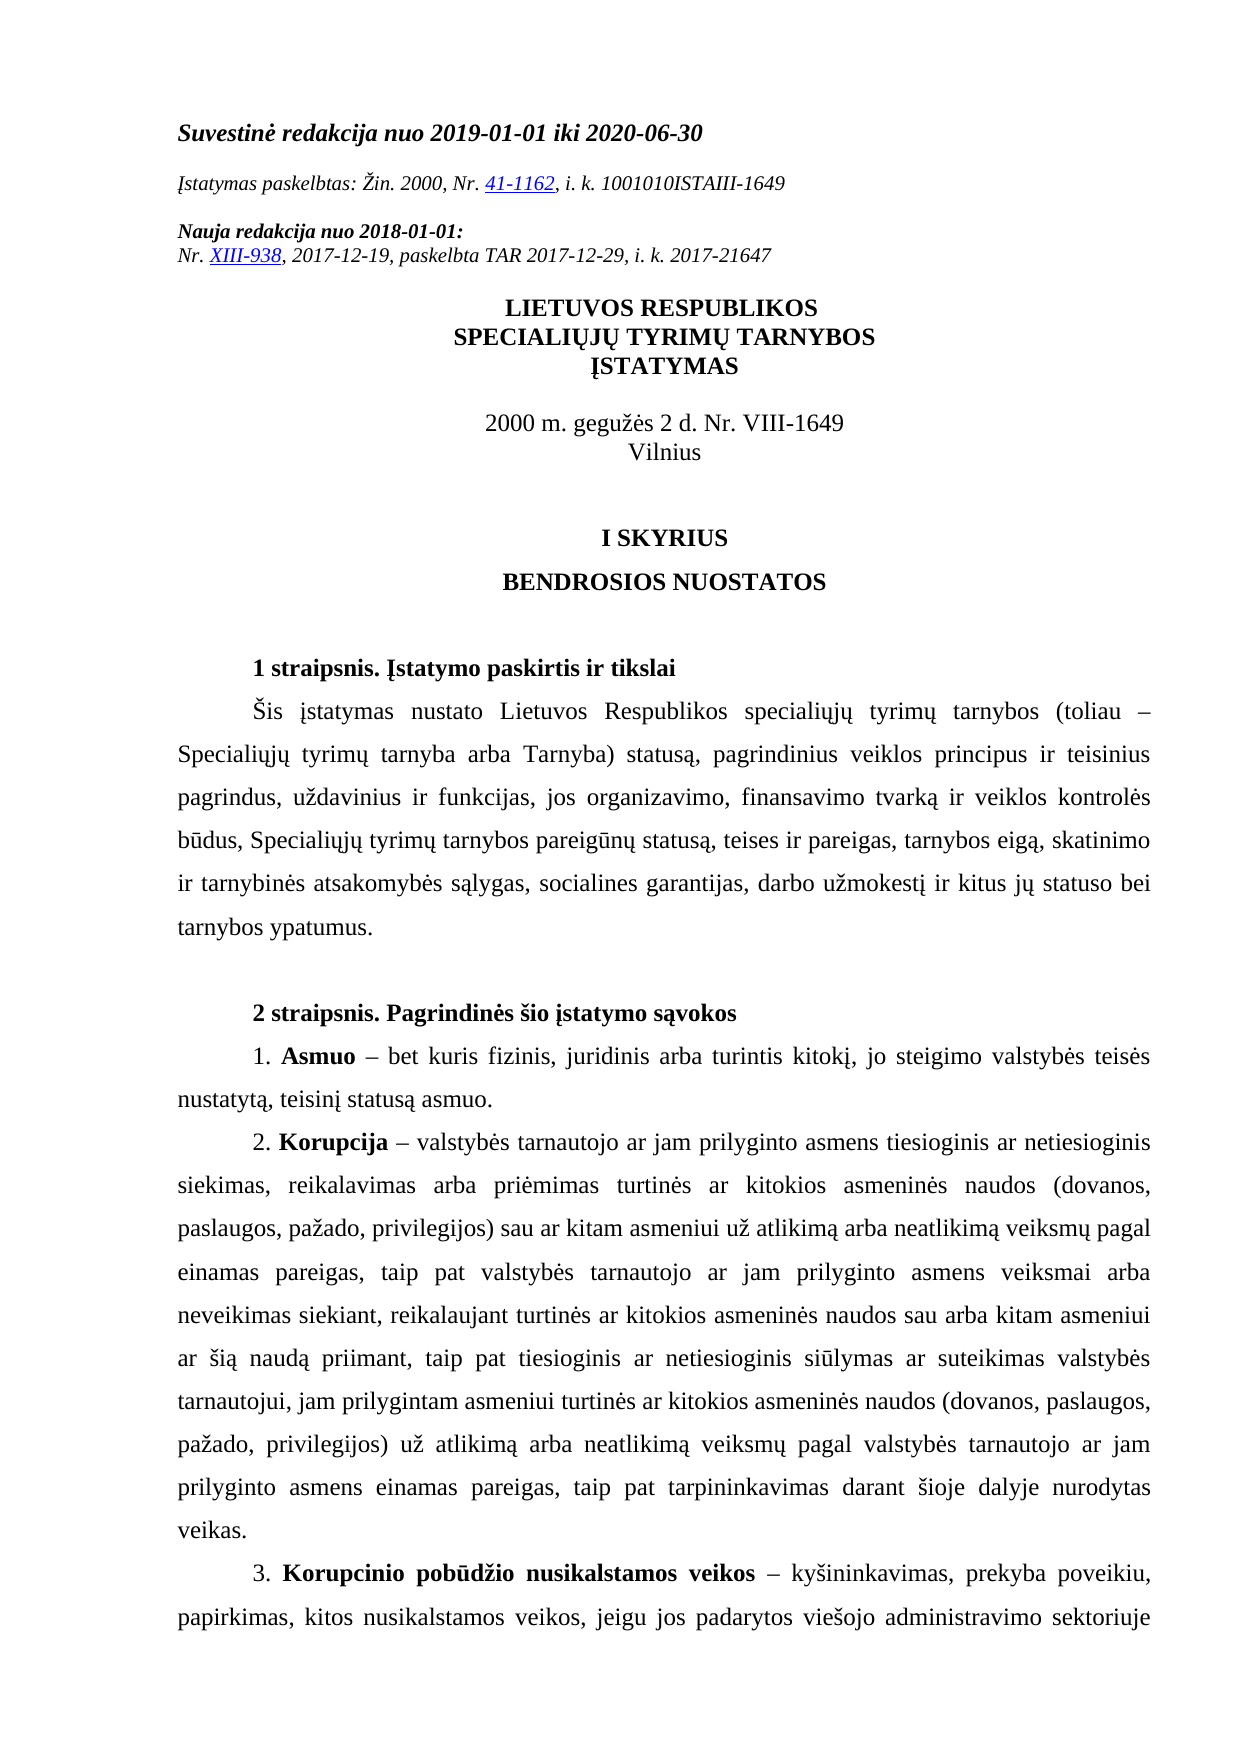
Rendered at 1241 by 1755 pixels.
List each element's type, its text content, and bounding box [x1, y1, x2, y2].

text I SKYRIUS [177, 523, 1152, 552]
text Suvestinė redakcija nuo 2019-01-01 iki 2020-06-30 [177, 118, 1152, 147]
text 2 straipsnis. Pagrindinės šio įstatymo sąvokos [177, 998, 1152, 1027]
text Įstatymas paskelbtas: Žin. 2000, Nr. 41-1162, i. k. 1001010ISTAIII-1649 [177, 171, 1152, 195]
text LIETUVOS RESPUBLIKOS [177, 293, 1152, 322]
text Nauja redakcija nuo 2018-01-01: [177, 219, 1152, 243]
text Šis įstatymas nustato Lietuvos Respublikos specialiųjų tyrimų tarnybos (toliau – Specialiųjų tyrimų tarnyba arba Tarnyba) statusą, pagrindinius veiklos principus ir teisinius pagrindus, uždavinius ir funkcijas, jos organizavimo, finansavimo tvarką ir veiklos kontrolės būdus, Specialiųjų tyrimų tarnybos pareigūnų statusą, teises ir pareigas, tarnybos eigą, skatinimo ir tarnybinės atsakomybės sąlygas, socialines garantijas, darbo užmokestį ir kitus jų statuso bei tarnybos ypatumus. [177, 696, 1152, 940]
text ĮSTATYMAS [177, 351, 1152, 380]
text 2000 m. gegužės 2 d. Nr. VIII-1649 [177, 408, 1152, 437]
text SPECIALIŲJŲ TYRIMŲ TARNYBOS [177, 322, 1152, 351]
text 2. Korupcija – valstybės tarnautojo ar jam prilyginto asmens tiesioginis ar netiesioginis siekimas, reikalavimas arba priėmimas turtinės ar kitokios asmeninės naudos (dovanos, paslaugos, pažado, privilegijos) sau ar kitam asmeniui už atlikimą arba neatlikimą veiksmų pagal einamas pareigas, taip pat valstybės tarnautojo ar jam prilyginto asmens veiksmai arba neveikimas siekiant, reikalaujant turtinės ar kitokios asmeninės naudos sau arba kitam asmeniui ar šią naudą priimant, taip pat tiesioginis ar netiesioginis siūlymas ar suteikimas valstybės tarnautojui, jam prilygintam asmeniui turtinės ar kitokios asmeninės naudos (dovanos, paslaugos, pažado, privilegijos) už atlikimą arba neatlikimą veiksmų pagal valstybės tarnautojo ar jam prilyginto asmens einamas pareigas, taip pat tarpininkavimas darant šioje dalyje nurodytas veikas. [177, 1127, 1152, 1544]
text 1 straipsnis. Įstatymo paskirtis ir tikslai [177, 653, 1152, 682]
text 3. Korupcinio pobūdžio nusikalstamos veikos – kyšininkavimas, prekyba poveikiu, papirkimas, kitos nusikalstamos veikos, jeigu jos padarytos viešojo administravimo sektoriuje [177, 1558, 1152, 1630]
text Nr. XIII-938, 2017-12-19, paskelbta TAR 2017-12-29, i. k. 2017-21647 [177, 243, 1152, 267]
text Vilnius [177, 437, 1152, 466]
text BENDROSIOS NUOSTATOS [177, 567, 1152, 595]
text 1. Asmuo – bet kuris fizinis, juridinis arba turintis kitokį, jo steigimo valstybės teisės nustatytą, teisinį statusą asmuo. [177, 1041, 1152, 1113]
